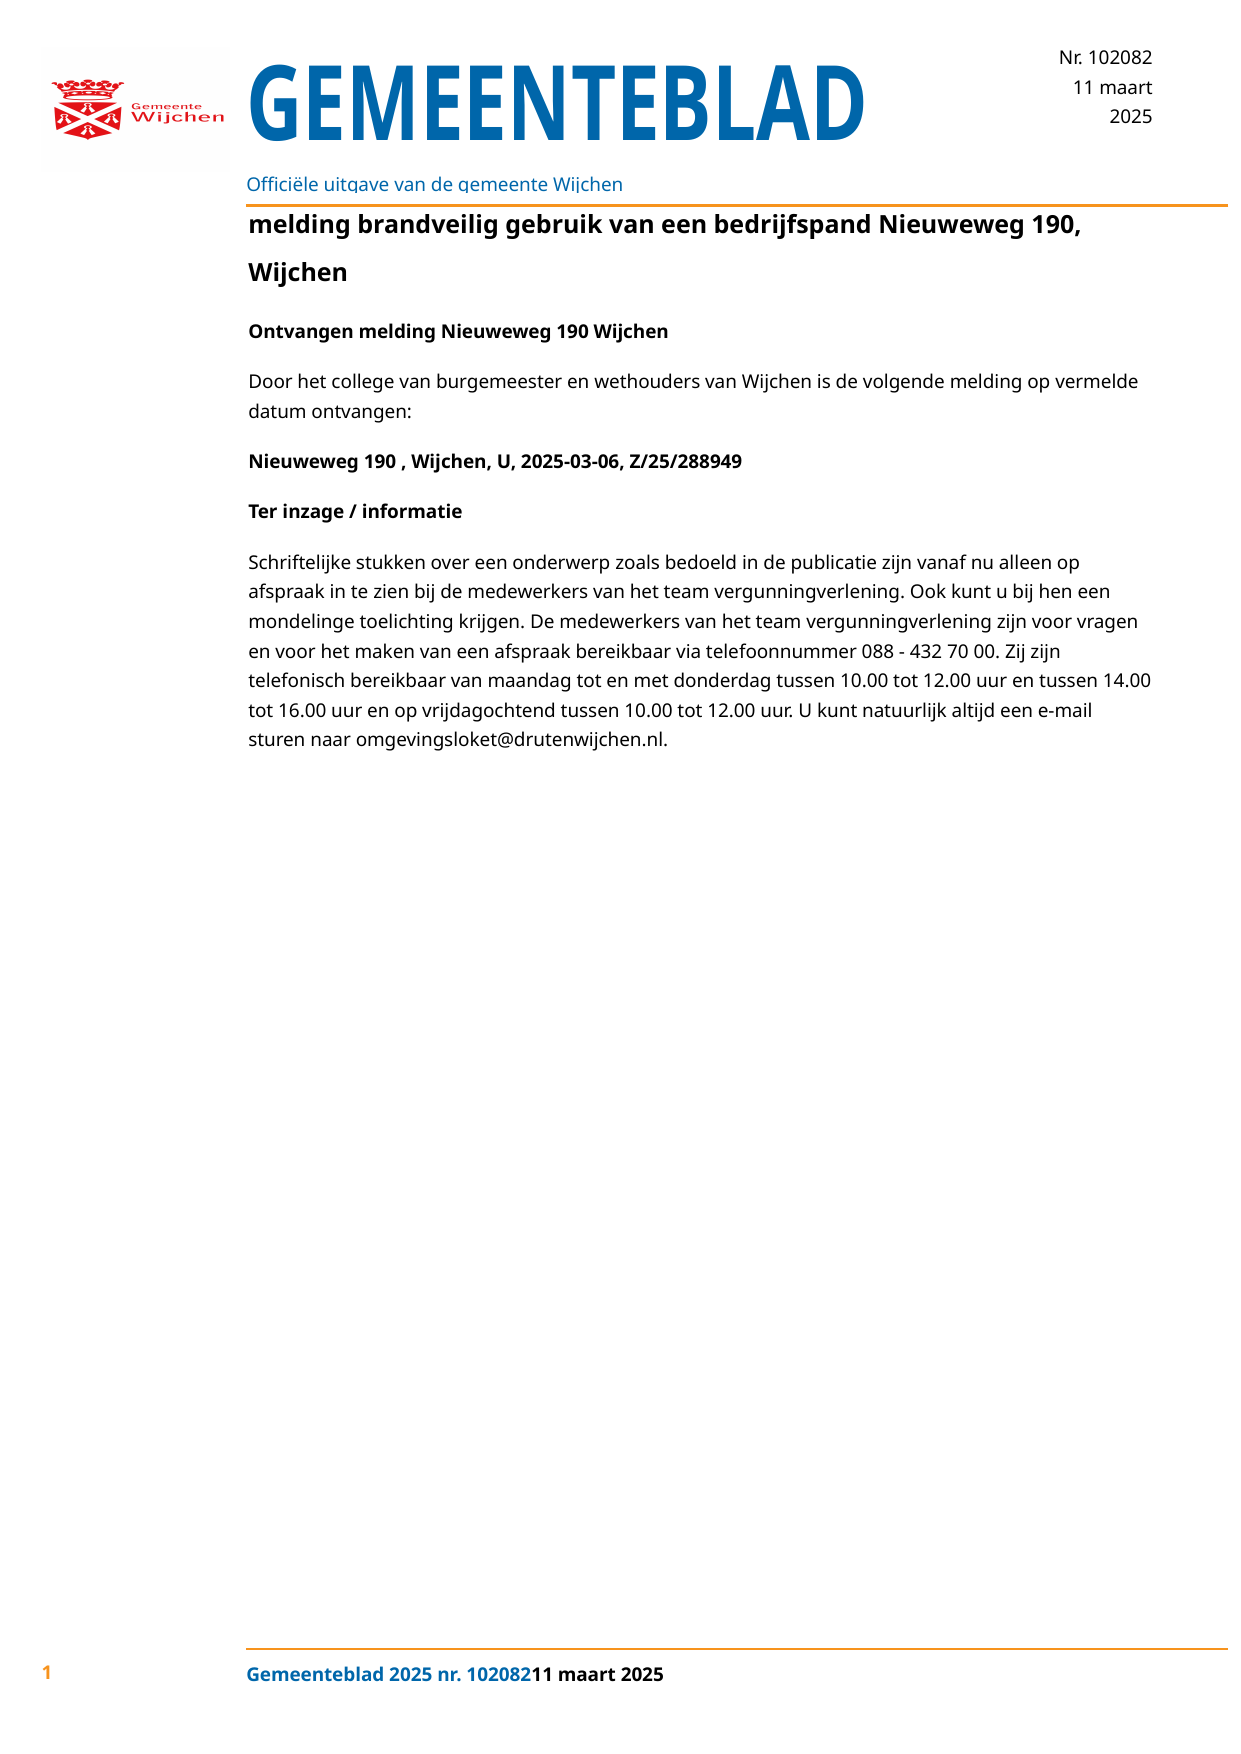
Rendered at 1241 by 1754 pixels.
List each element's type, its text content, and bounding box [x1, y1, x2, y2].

text Ontvangen melding Nieuweweg 190 Wijchen [248, 318, 1152, 344]
text melding brandveilig gebruik van een bedrijfspand Nieuweweg 190, Wijchen [248, 207, 1152, 288]
text Ter inzage / informatie [248, 499, 1152, 524]
text Schriftelijke stukken over een onderwerp zoals bedoeld in de publicatie zijn vanaf nu alleen op afspraak in te zien bij de medewerkers van het team vergunningverlening. Ook kunt u bij hen een mondelinge toelichting krijgen. De medewerkers van het team vergunningverlening zijn voor vragen en voor het maken van een afspraak bereikbaar via telefoonnummer 088 - 432 70 00. Zij zijn telefonisch bereikbaar van maandag tot en met donderdag tussen 10.00 tot 12.00 uur en tussen 14.00 tot 16.00 uur en op vrijdagochtend tussen 10.00 tot 12.00 uur. U kunt natuurlijk altijd een e-mail sturen naar omgevingsloket@drutenwijchen.nl. [248, 549, 1152, 752]
text Nieuweweg 190 , Wijchen, U, 2025-03-06, Z/25/288949 [248, 448, 1152, 474]
text Door het college van burgemeester en wethouders van Wijchen is de volgende melding op vermelde datum ontvangen: [248, 368, 1152, 424]
picture [41, 47, 231, 172]
